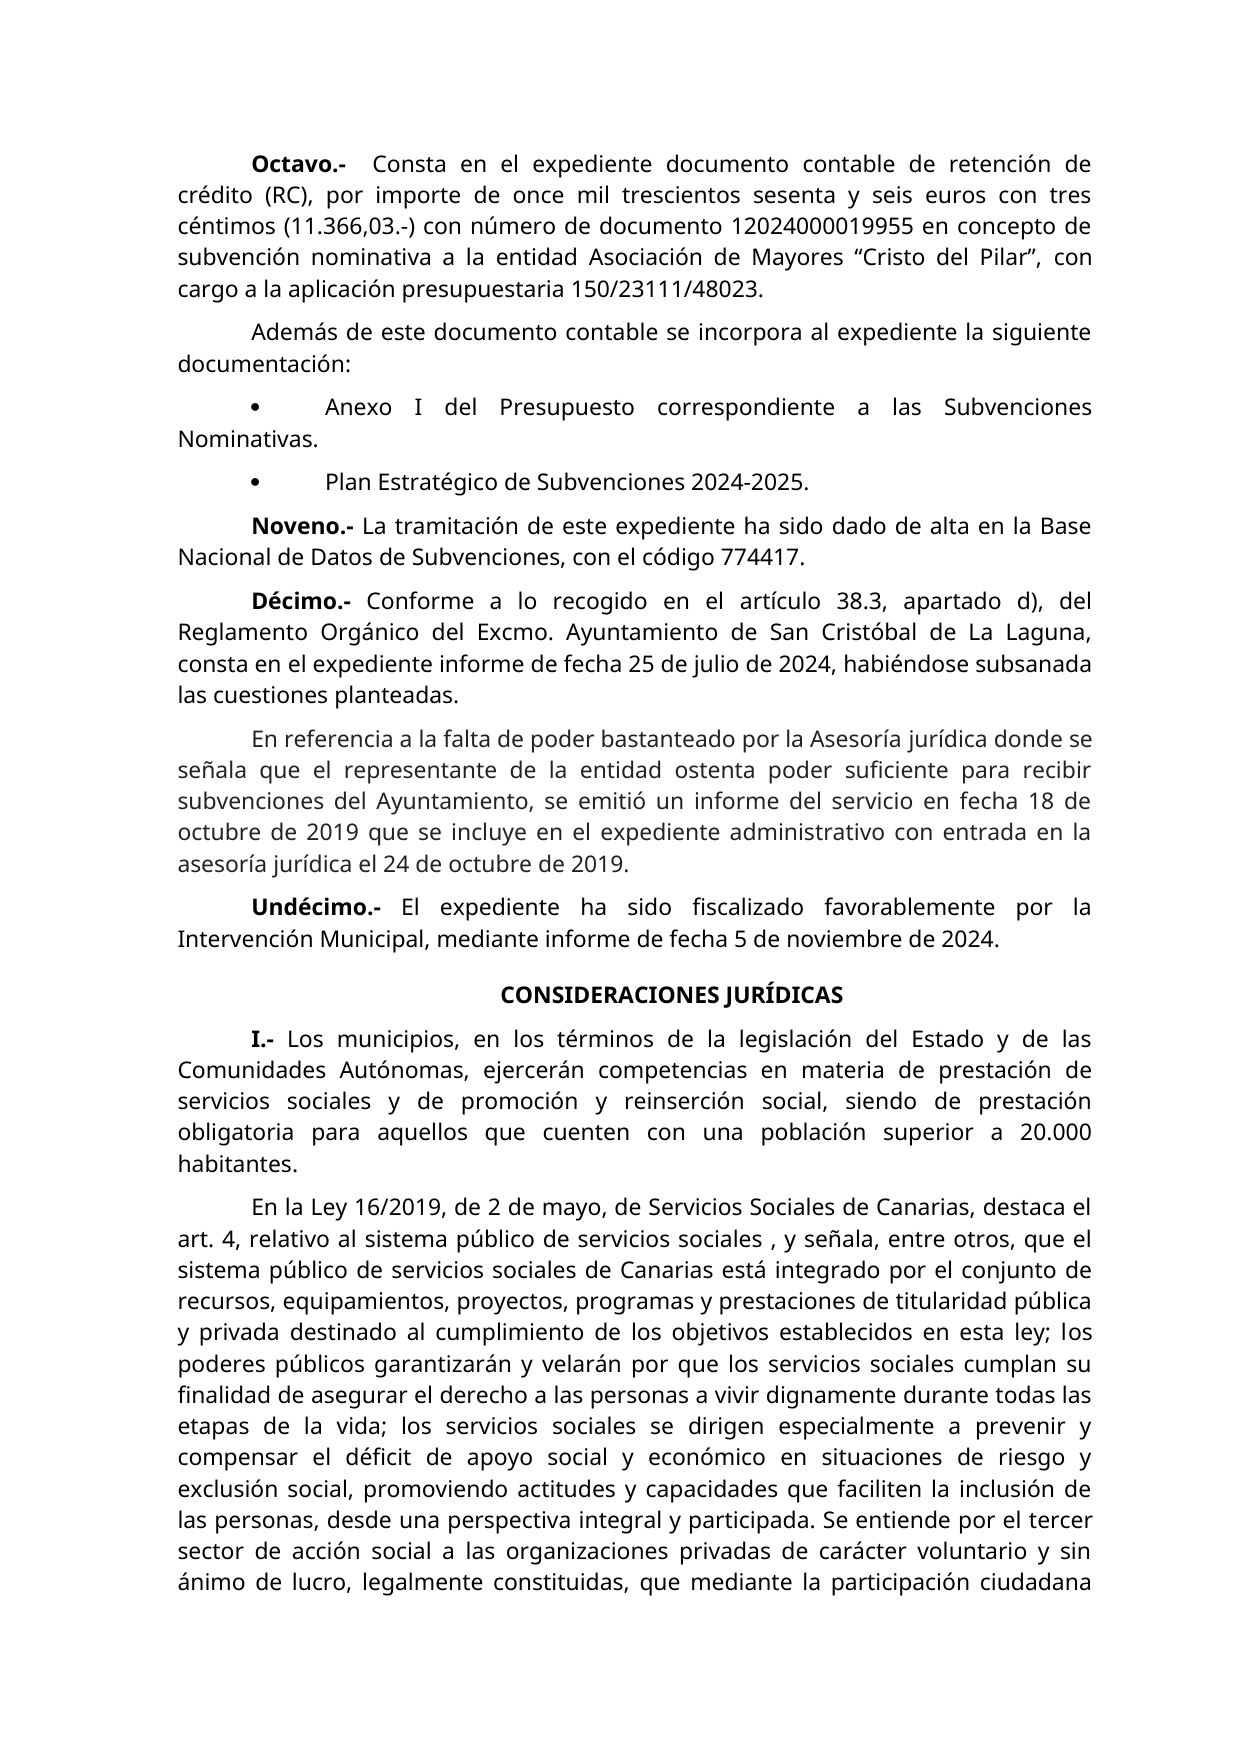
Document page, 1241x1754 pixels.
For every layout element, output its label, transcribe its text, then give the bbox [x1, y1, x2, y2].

text Además de este documento contable se incorpora al expediente la siguiente documentación: [177, 316, 1093, 379]
list Plan Estratégico de Subvenciones 2024-2025. [177, 466, 1093, 498]
subtitle CONSIDERACIONES JURÍDICAS [177, 979, 1093, 1010]
text En referencia a la falta de poder bastanteado por la Asesoría jurídica donde se señala que el representante de la entidad ostenta poder suficiente para recibir subvenciones del Ayuntamiento, se emitió un informe del servicio en fecha 18 de octubre de 2019 que se incluye en el expediente administrativo con entrada en la asesoría jurídica el 24 de octubre de 2019. [177, 723, 1093, 879]
text Noveno.- La tramitación de este expediente ha sido dado de alta en la Base Nacional de Datos de Subvenciones, con el código 774417. [177, 510, 1093, 573]
text En la Ley 16/2019, de 2 de mayo, de Servicios Sociales de Canarias, destaca el art. 4, relativo al sistema público de servicios sociales , y señala, entre otros, que el sistema público de servicios sociales de Canarias está integrado por el conjunto de recursos, equipamientos, proyectos, programas y prestaciones de titularidad pública y privada destinado al cumplimiento de los objetivos establecidos en esta ley; los poderes públicos garantizarán y velarán por que los servicios sociales cumplan su finalidad de asegurar el derecho a las personas a vivir dignamente durante todas las etapas de la vida; los servicios sociales se dirigen especialmente a prevenir y compensar el déficit de apoyo social y económico en situaciones de riesgo y exclusión social, promoviendo actitudes y capacidades que faciliten la inclusión de las personas, desde una perspectiva integral y participada. Se entiende por el tercer sector de acción social a las organizaciones privadas de carácter voluntario y sin ánimo de lucro, legalmente constituidas, que mediante la participación ciudadana [177, 1191, 1093, 1598]
text I.- Los municipios, en los términos de la legislación del Estado y de las Comunidades Autónomas, ejercerán competencias en materia de prestación de servicios sociales y de promoción y reinserción social, siendo de prestación obligatoria para aquellos que cuenten con una población superior a 20.000 habitantes. [177, 1023, 1093, 1179]
list Anexo I del Presupuesto correspondiente a las Subvenciones Nominativas. [177, 391, 1093, 454]
text Décimo.- Conforme a lo recogido en el artículo 38.3, apartado d), del Reglamento Orgánico del Excmo. Ayuntamiento de San Cristóbal de La Laguna, consta en el expediente informe de fecha 25 de julio de 2024, habiéndose subsanada las cuestiones planteadas. [177, 585, 1093, 710]
text Octavo.- Consta en el expediente documento contable de retención de crédito (RC), por importe de once mil trescientos sesenta y seis euros con tres céntimos (11.366,03.-) con número de documento 12024000019955 en concepto de subvención nominativa a la entidad Asociación de Mayores “Cristo del Pilar”, con cargo a la aplicación presupuestaria 150/23111/48023. [177, 148, 1093, 304]
text Undécimo.- El expediente ha sido fiscalizado favorablemente por la Intervención Municipal, mediante informe de fecha 5 de noviembre de 2024. [177, 891, 1093, 954]
